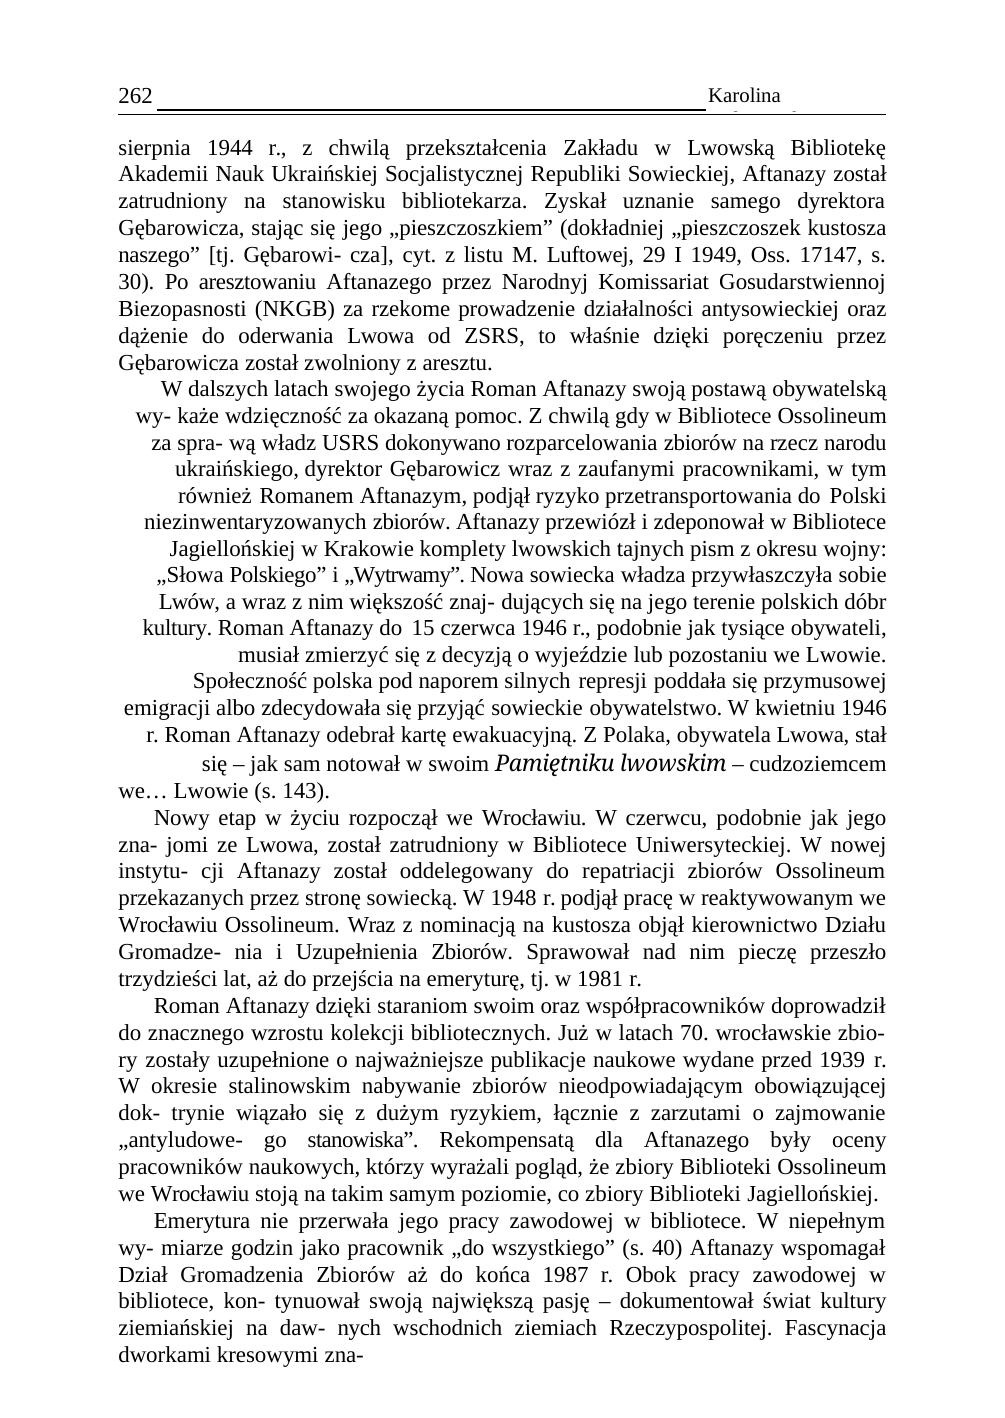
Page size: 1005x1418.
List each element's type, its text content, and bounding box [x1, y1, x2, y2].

text sierpnia 1944 r., z chwilą przekształcenia Zakładu w Lwowską Bibliotekę Akademii Nauk Ukraińskiej Socjalistycznej Republiki Sowieckiej, Aftanazy został zatrudniony na stanowisku bibliotekarza. Zyskał uznanie samego dyrektora Gębarowicza, stając się jego „pieszczoszkiem” (dokładniej „pieszczoszek kustosza naszego” [tj. Gębarowi- cza], cyt. z listu M. Luftowej, 29 I 1949, Oss. 17147, s. 30). Po aresztowaniu Aftanazego przez Narodnyj Komissariat Gosudarstwiennoj Biezopasnosti (NKGB) za rzekome prowadzenie działalności antysowieckiej oraz dążenie do oderwania Lwowa od ZSRS, to właśnie dzięki poręczeniu przez Gębarowicza został zwolniony z aresztu. [118, 133, 886, 375]
text Emerytura nie przerwała jego pracy zawodowej w bibliotece. W niepełnym wy- miarze godzin jako pracownik „do wszystkiego” (s. 40) Aftanazy wspomagał Dział Gromadzenia Zbiorów aż do końca 1987 r. Obok pracy zawodowej w bibliotece, kon- tynuował swoją największą pasję – dokumentował świat kultury ziemiańskiej na daw- nych wschodnich ziemiach Rzeczypospolitej. Fascynacja dworkami kresowymi zna- [118, 1207, 886, 1368]
text Nowy etap w życiu rozpoczął we Wrocławiu. W czerwcu, podobnie jak jego zna- jomi ze Lwowa, został zatrudniony w Bibliotece Uniwersyteckiej. W nowej instytu- cji Aftanazy został oddelegowany do repatriacji zbiorów Ossolineum przekazanych przez stronę sowiecką. W 1948 r. podjął pracę w reaktywowanym we Wrocławiu Ossolineum. Wraz z nominacją na kustosza objął kierownictwo Działu Gromadze- nia i Uzupełnienia Zbiorów. Sprawował nad nim pieczę przeszło trzydzieści lat, aż do przejścia na emeryturę, tj. w 1981 r. [118, 804, 887, 991]
text W dalszych latach swojego życia Roman Aftanazy swoją postawą obywatelską wy- każe wdzięczność za okazaną pomoc. Z chwilą gdy w Bibliotece Ossolineum za spra- wą władz USRS dokonywano rozparcelowania zbiorów na rzecz narodu ukraińskiego, dyrektor Gębarowicz wraz z zaufanymi pracownikami, w tym również Romanem Aftanazym, podjął ryzyko przetransportowania do Polski niezinwentaryzowanych zbiorów. Aftanazy przewiózł i zdeponował w Bibliotece Jagiellońskiej w Krakowie komplety lwowskich tajnych pism z okresu wojny: „Słowa Polskiego” i „Wytrwamy”. Nowa sowiecka władza przywłaszczyła sobie Lwów, a wraz z nim większość znaj- dujących się na jego terenie polskich dóbr kultury. Roman Aftanazy do 15 czerwca 1946 r., podobnie jak tysiące obywateli, musiał zmierzyć się z decyzją o wyjeździe lub pozostaniu we Lwowie. Społeczność polska pod naporem silnych represji poddała się przymusowej emigracji albo zdecydowała się przyjąć sowieckie obywatelstwo. W kwietniu 1946 r. Roman Aftanazy odebrał kartę ewakuacyjną. Z Polaka, obywatela Lwowa, stał się – jak sam notował w swoim Pamiętniku lwowskim – cudzoziemcem [118, 375, 887, 779]
text we… Lwowie (s. 143). [118, 779, 898, 803]
text Roman Aftanazy dzięki staraniom swoim oraz współpracowników doprowadził do znacznego wzrostu kolekcji bibliotecznych. Już w latach 70. wrocławskie zbio- ry zostały uzupełnione o najważniejsze publikacje naukowe wydane przed 1939 r. W okresie stalinowskim nabywanie zbiorów nieodpowiadającym obowiązującej dok- trynie wiązało się z dużym ryzykiem, łącznie z zarzutami o zajmowanie „antyludowe- go stanowiska”. Rekompensatą dla Aftanazego były oceny pracowników naukowych, którzy wyrażali pogląd, że zbiory Biblioteki Ossolineum we Wrocławiu stoją na takim samym poziomie, co zbiory Biblioteki Jagiellońskiej. [118, 992, 886, 1206]
